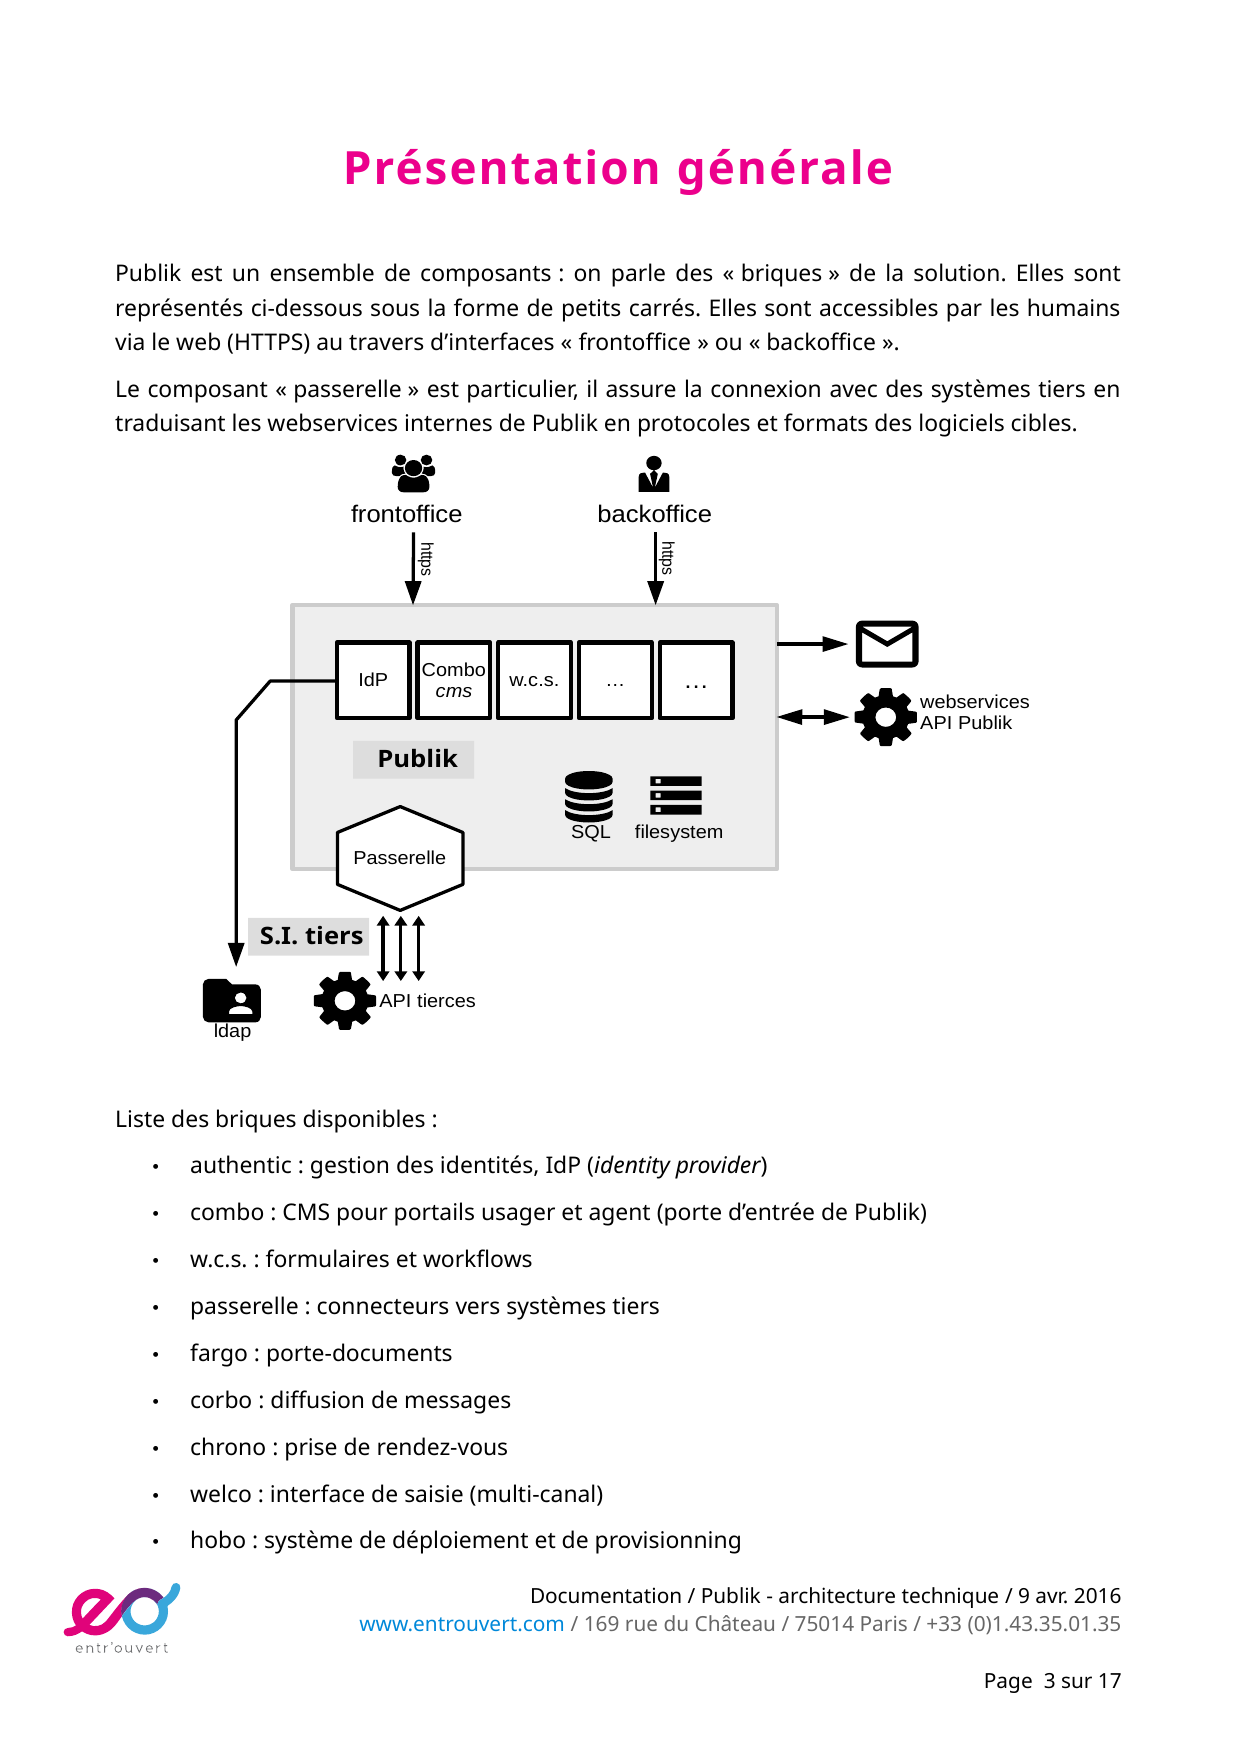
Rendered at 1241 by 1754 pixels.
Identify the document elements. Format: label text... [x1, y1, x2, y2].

list fargo : porte-documents [152, 1337, 1121, 1368]
text Publik est un ensemble de composants : on parle des « briques » de la solution. Elles sont représentés ci-dessous sous la forme de petits carrés. Elles sont accessibles par les humains via le web (HTTPS) au travers d’interfaces « frontoffice » ou « backoffice ». [115, 257, 1121, 357]
text Le composant « passerelle » est particulier, il assure la connexion avec des systèmes tiers en traduisant les webservices internes de Publik en protocoles et formats des logiciels cibles. [115, 373, 1121, 438]
list chrono : prise de rendez-vous [152, 1431, 1121, 1462]
list w.c.s. : formulaires et workflows [152, 1243, 1121, 1274]
subtitle Présentation générale [115, 136, 1121, 198]
list passerelle : connecteurs vers systèmes tiers [152, 1290, 1121, 1321]
list corbo : diffusion de messages [152, 1384, 1121, 1415]
list combo : CMS pour portails usager et agent (porte d’entrée de Publik) [152, 1196, 1121, 1228]
list hobo : système de déploiement et de provisionning [152, 1524, 1121, 1556]
list authentic : gestion des identités, IdP (identity provider) [152, 1149, 1121, 1181]
list welco : interface de saisie (multi-canal) [152, 1478, 1121, 1509]
text Liste des briques disponibles : [115, 1103, 1121, 1134]
